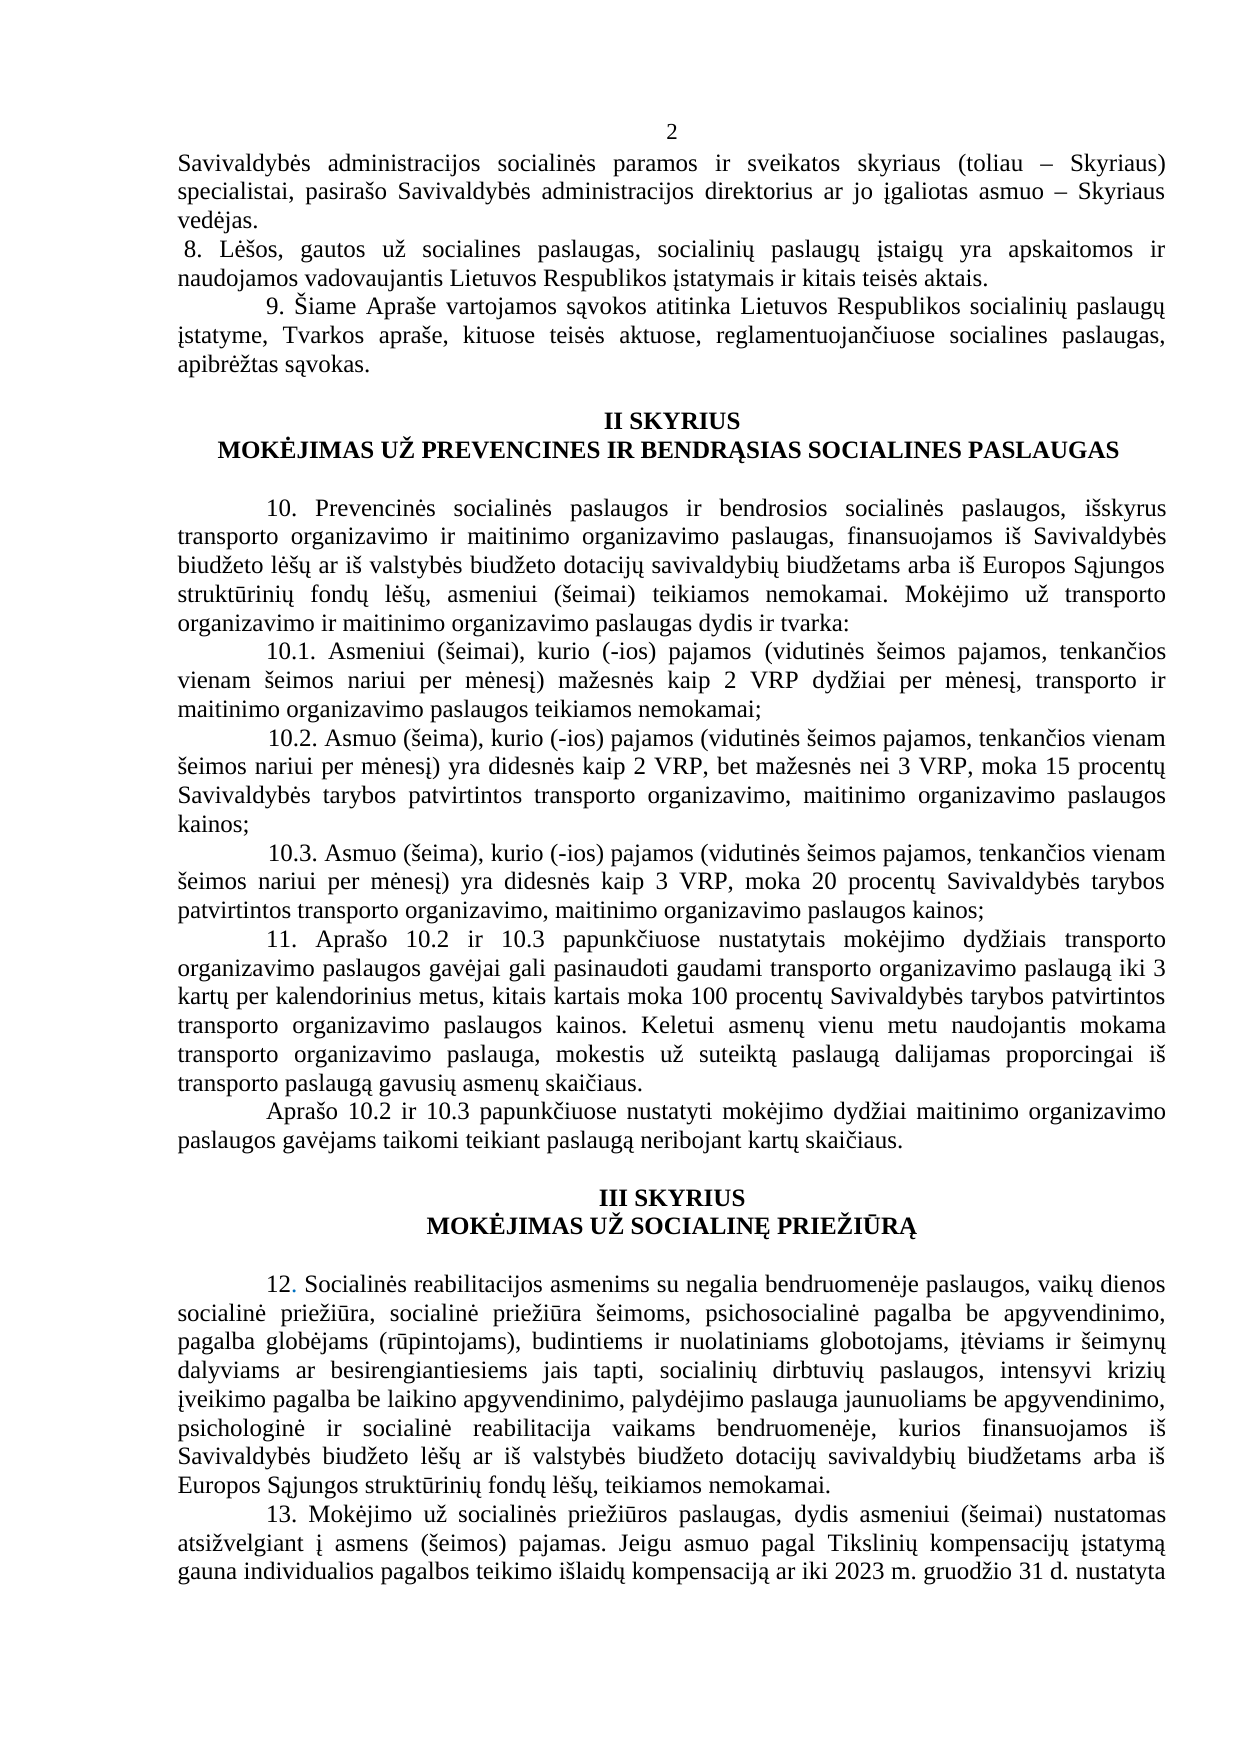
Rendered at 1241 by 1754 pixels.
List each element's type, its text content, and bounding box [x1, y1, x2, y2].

text Aprašo 10.2 ir 10.3 papunkčiuose nustatyti mokėjimo dydžiai maitinimo organizavimo paslaugos gavėjams taikomi teikiant paslaugą neribojant kartų skaičiaus. [177, 1096, 1167, 1154]
text MOKĖJIMAS UŽ PREVENCINES IR BENDRĄSIAS SOCIALINES PASLAUGAS [177, 435, 1167, 464]
text MOKĖJIMAS UŽ SOCIALINĘ PRIEŽIŪRĄ [177, 1211, 1167, 1240]
text 10. Prevencinės socialinės paslaugos ir bendrosios socialinės paslaugos, išskyrus transporto organizavimo ir maitinimo organizavimo paslaugas, finansuojamos iš Savivaldybės biudžeto lėšų ar iš valstybės biudžeto dotacijų savivaldybių biudžetams arba iš Europos Sąjungos struktūrinių fondų lėšų, asmeniui (šeimai) teikiamos nemokamai. Mokėjimo už transporto organizavimo ir maitinimo organizavimo paslaugas dydis ir tvarka: [177, 493, 1167, 636]
text III SKYRIUS [177, 1183, 1167, 1211]
text Savivaldybės administracijos socialinės paramos ir sveikatos skyriaus (toliau – Skyriaus) specialistai, pasirašo Savivaldybės administracijos direktorius ar jo įgaliotas asmuo – Skyriaus vedėjas. [177, 148, 1167, 234]
text 10.3. Asmuo (šeima), kurio (-ios) pajamos (vidutinės šeimos pajamos, tenkančios vienam šeimos nariui per mėnesį) yra didesnės kaip 3 VRP, moka 20 procentų Savivaldybės tarybos patvirtintos transporto organizavimo, maitinimo organizavimo paslaugos kainos; [177, 838, 1167, 924]
text 12. Socialinės reabilitacijos asmenims su negalia bendruomenėje paslaugos, vaikų dienos socialinė priežiūra, socialinė priežiūra šeimoms, psichosocialinė pagalba be apgyvendinimo, pagalba globėjams (rūpintojams), budintiems ir nuolatiniams globotojams, įtėviams ir šeimynų dalyviams ar besirengiantiesiems jais tapti, socialinių dirbtuvių paslaugos, intensyvi krizių įveikimo pagalba be laikino apgyvendinimo, palydėjimo paslauga jaunuoliams be apgyvendinimo, psichologinė ir socialinė reabilitacija vaikams bendruomenėje, kurios finansuojamos iš Savivaldybės biudžeto lėšų ar iš valstybės biudžeto dotacijų savivaldybių biudžetams arba iš Europos Sąjungos struktūrinių fondų lėšų, teikiamos nemokamai. [177, 1269, 1167, 1499]
text 9. Šiame Apraše vartojamos sąvokos atitinka Lietuvos Respublikos socialinių paslaugų įstatyme, Tvarkos apraše, kituose teisės aktuose, reglamentuojančiuose socialines paslaugas, apibrėžtas sąvokas. [177, 291, 1167, 378]
text 8. Lėšos, gautos už socialines paslaugas, socialinių paslaugų įstaigų yra apskaitomos ir naudojamos vadovaujantis Lietuvos Respublikos įstatymais ir kitais teisės aktais. [177, 234, 1167, 291]
text 10.2. Asmuo (šeima), kurio (-ios) pajamos (vidutinės šeimos pajamos, tenkančios vienam šeimos nariui per mėnesį) yra didesnės kaip 2 VRP, bet mažesnės nei 3 VRP, moka 15 procentų Savivaldybės tarybos patvirtintos transporto organizavimo, maitinimo organizavimo paslaugos kainos; [177, 723, 1167, 838]
text 13. Mokėjimo už socialinės priežiūros paslaugas, dydis asmeniui (šeimai) nustatomas atsižvelgiant į asmens (šeimos) pajamas. Jeigu asmuo pagal Tikslinių kompensacijų įstatymą gauna individualios pagalbos teikimo išlaidų kompensaciją ar iki 2023 m. gruodžio 31 d. nustatyta [177, 1499, 1167, 1585]
text 10.1. Asmeniui (šeimai), kurio (-ios) pajamos (vidutinės šeimos pajamos, tenkančios vienam šeimos nariui per mėnesį) mažesnės kaip 2 VRP dydžiai per mėnesį, transporto ir maitinimo organizavimo paslaugos teikiamos nemokamai; [177, 636, 1167, 723]
text 11. Aprašo 10.2 ir 10.3 papunkčiuose nustatytais mokėjimo dydžiais transporto organizavimo paslaugos gavėjai gali pasinaudoti gaudami transporto organizavimo paslaugą iki 3 kartų per kalendorinius metus, kitais kartais moka 100 procentų Savivaldybės tarybos patvirtintos transporto organizavimo paslaugos kainos. Keletui asmenų vienu metu naudojantis mokama transporto organizavimo paslauga, mokestis už suteiktą paslaugą dalijamas proporcingai iš transporto paslaugą gavusių asmenų skaičiaus. [177, 924, 1167, 1096]
text II SKYRIUS [177, 406, 1167, 435]
